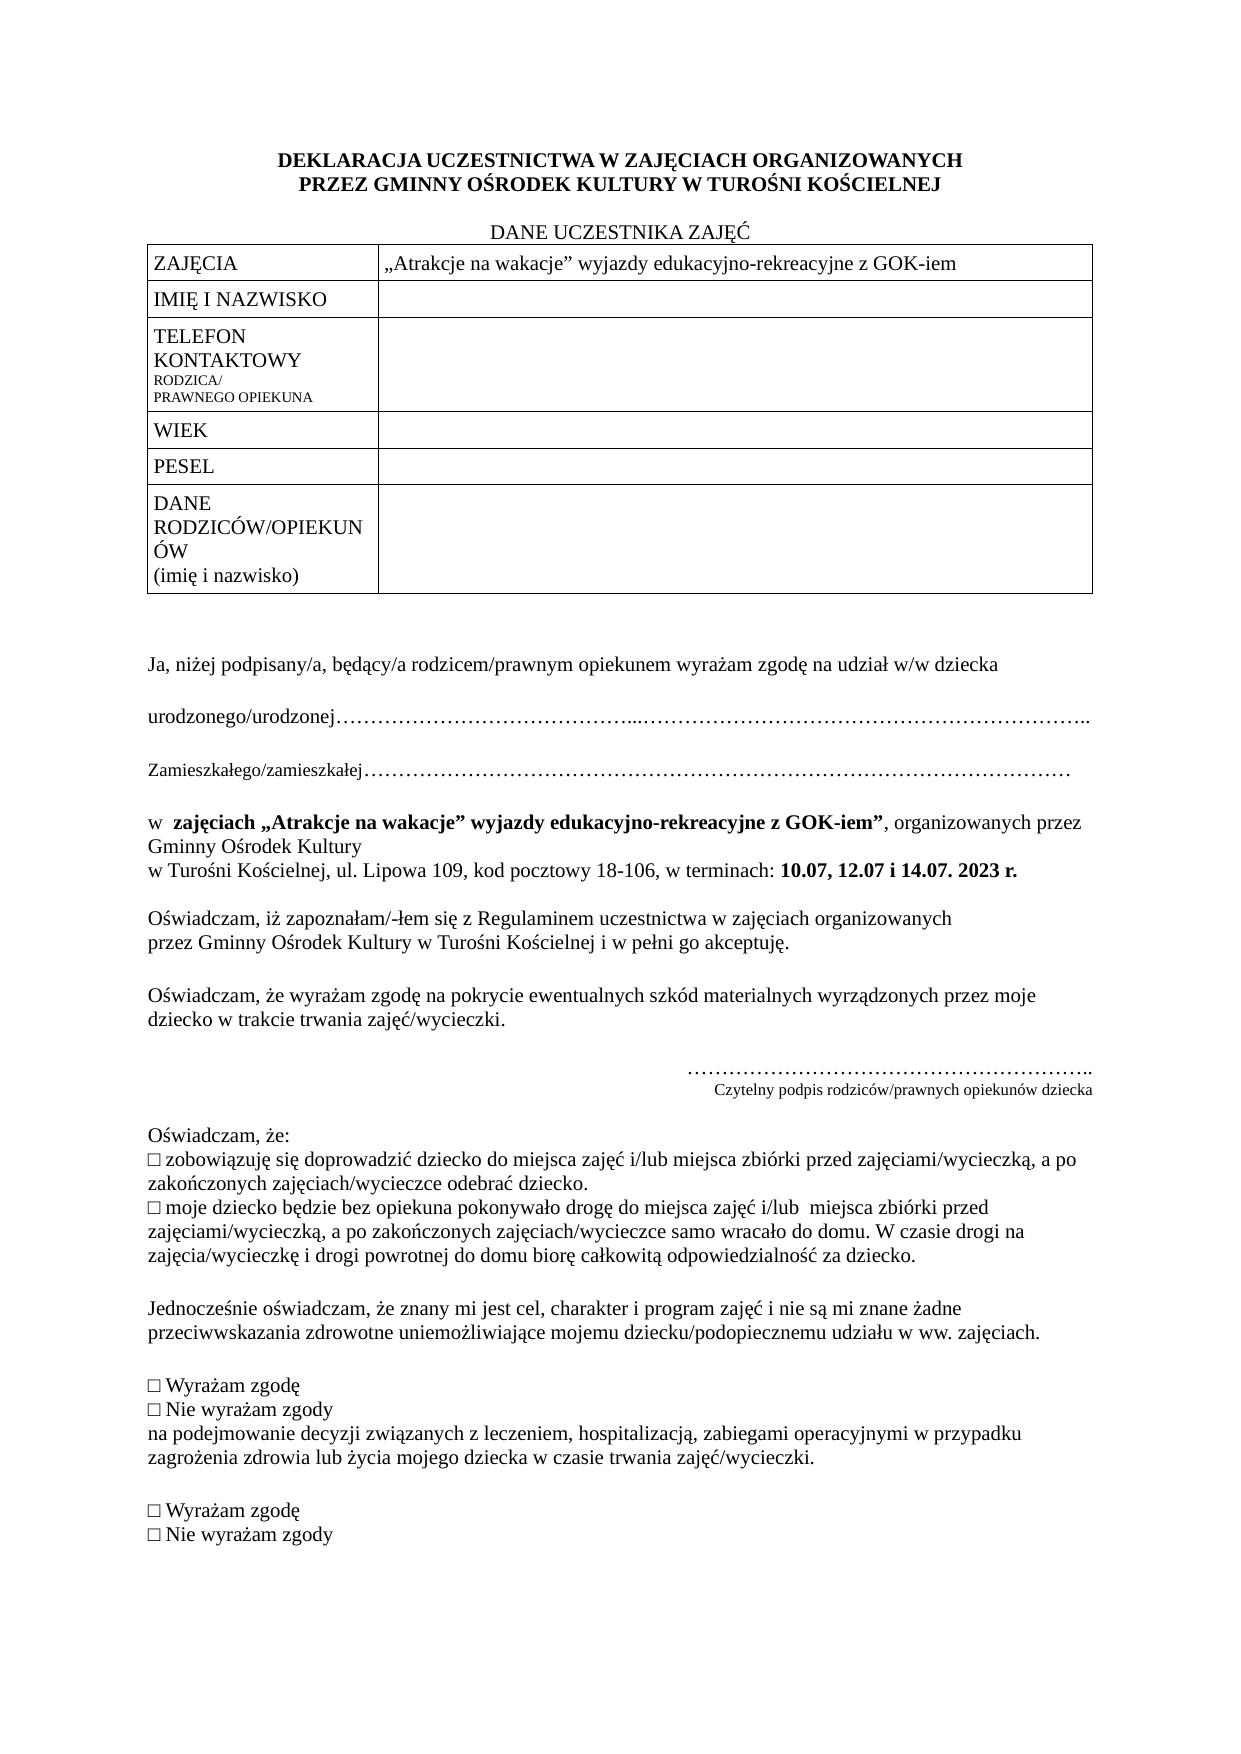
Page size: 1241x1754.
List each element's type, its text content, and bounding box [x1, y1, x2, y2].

table_cell [379, 318, 1092, 411]
text urodzonego/urodzonej……………………………………...……………………………………………………….. [148, 704, 1093, 728]
table_header „Atrakcje na wakacje” wyjazdy edukacyjno-rekreacyjne z GOK-iem [379, 245, 1092, 280]
table_cell [379, 449, 1092, 484]
table_cell DANE RODZICÓW/OPIEKUNÓW (imię i nazwisko) [148, 485, 378, 593]
text Zamieszkałego/zamieszkałej………………………………………………………………………………………… [148, 757, 1093, 781]
text w zajęciach „Atrakcje na wakacje” wyjazdy edukacyjno-rekreacyjne z GOK-iem”, organizowanych przez Gminny Ośrodek Kultury [148, 810, 1093, 858]
text DANE UCZESTNIKA ZAJĘĆ [148, 220, 1093, 244]
table_cell [379, 281, 1092, 317]
table_cell [379, 485, 1092, 593]
table_cell WIEK [148, 412, 378, 448]
text □ Wyrażam zgodę [148, 1373, 1093, 1397]
text Oświadczam, że: [148, 1123, 1093, 1147]
text □ Wyrażam zgodę [148, 1498, 1093, 1522]
text Jednocześnie oświadczam, że znany mi jest cel, charakter i program zajęć i nie są mi znane żadne przeciwwskazania zdrowotne uniemożliwiające mojemu dziecku/podopiecznemu udziału w ww. zajęciach. [148, 1296, 1093, 1344]
text DEKLARACJA UCZESTNICTWA W ZAJĘCIACH ORGANIZOWANYCH [148, 148, 1093, 172]
text Ja, niżej podpisany/a, będący/a rodzicem/prawnym opiekunem wyrażam zgodę na udział w/w dziecka [148, 652, 1093, 676]
text ………………………………………………….. [148, 1055, 1093, 1079]
text Oświadczam, iż zapoznałam/-łem się z Regulaminem uczestnictwa w zajęciach organizowanych przez Gminny Ośrodek Kultury w Turośni Kościelnej i w pełni go akceptuję. [148, 906, 1093, 954]
table_header ZAJĘCIA [148, 245, 378, 280]
table_cell IMIĘ I NAZWISKO [148, 281, 378, 317]
table_cell PESEL [148, 449, 378, 484]
text PRZEZ GMINNY OŚRODEK KULTURY W TUROŚNI KOŚCIELNEJ [148, 172, 1093, 196]
text □ Nie wyrażam zgody [148, 1397, 1093, 1421]
text dziecko w trakcie trwania zajęć/wycieczki. [148, 1007, 1093, 1031]
text Oświadczam, że wyrażam zgodę na pokrycie ewentualnych szkód materialnych wyrządzonych przez moje [148, 983, 1093, 1007]
table_cell TELEFON KONTAKTOWY RODZICA/ PRAWNEGO OPIEKUNA [148, 318, 378, 411]
text □ Nie wyrażam zgody [148, 1522, 1093, 1546]
text w Turośni Kościelnej, ul. Lipowa 109, kod pocztowy 18-106, w terminach: 10.07, 12.07 i 14.07. 2023 r. [148, 858, 1093, 882]
text □ zobowiązuję się doprowadzić dziecko do miejsca zajęć i/lub miejsca zbiórki przed zajęciami/wycieczką, a po zakończonych zajęciach/wycieczce odebrać dziecko. [148, 1147, 1093, 1195]
table_cell [379, 412, 1092, 448]
text □ moje dziecko będzie bez opiekuna pokonywało drogę do miejsca zajęć i/lub miejsca zbiórki przed zajęciami/wycieczką, a po zakończonych zajęciach/wycieczce samo wracało do domu. W czasie drogi na zajęcia/wycieczkę i drogi powrotnej do domu biorę całkowitą odpowiedzialność za dziecko. [148, 1195, 1093, 1267]
text Czytelny podpis rodziców/prawnych opiekunów dziecka [148, 1079, 1093, 1098]
text na podejmowanie decyzji związanych z leczeniem, hospitalizacją, zabiegami operacyjnymi w przypadku zagrożenia zdrowia lub życia mojego dziecka w czasie trwania zajęć/wycieczki. [148, 1421, 1093, 1469]
